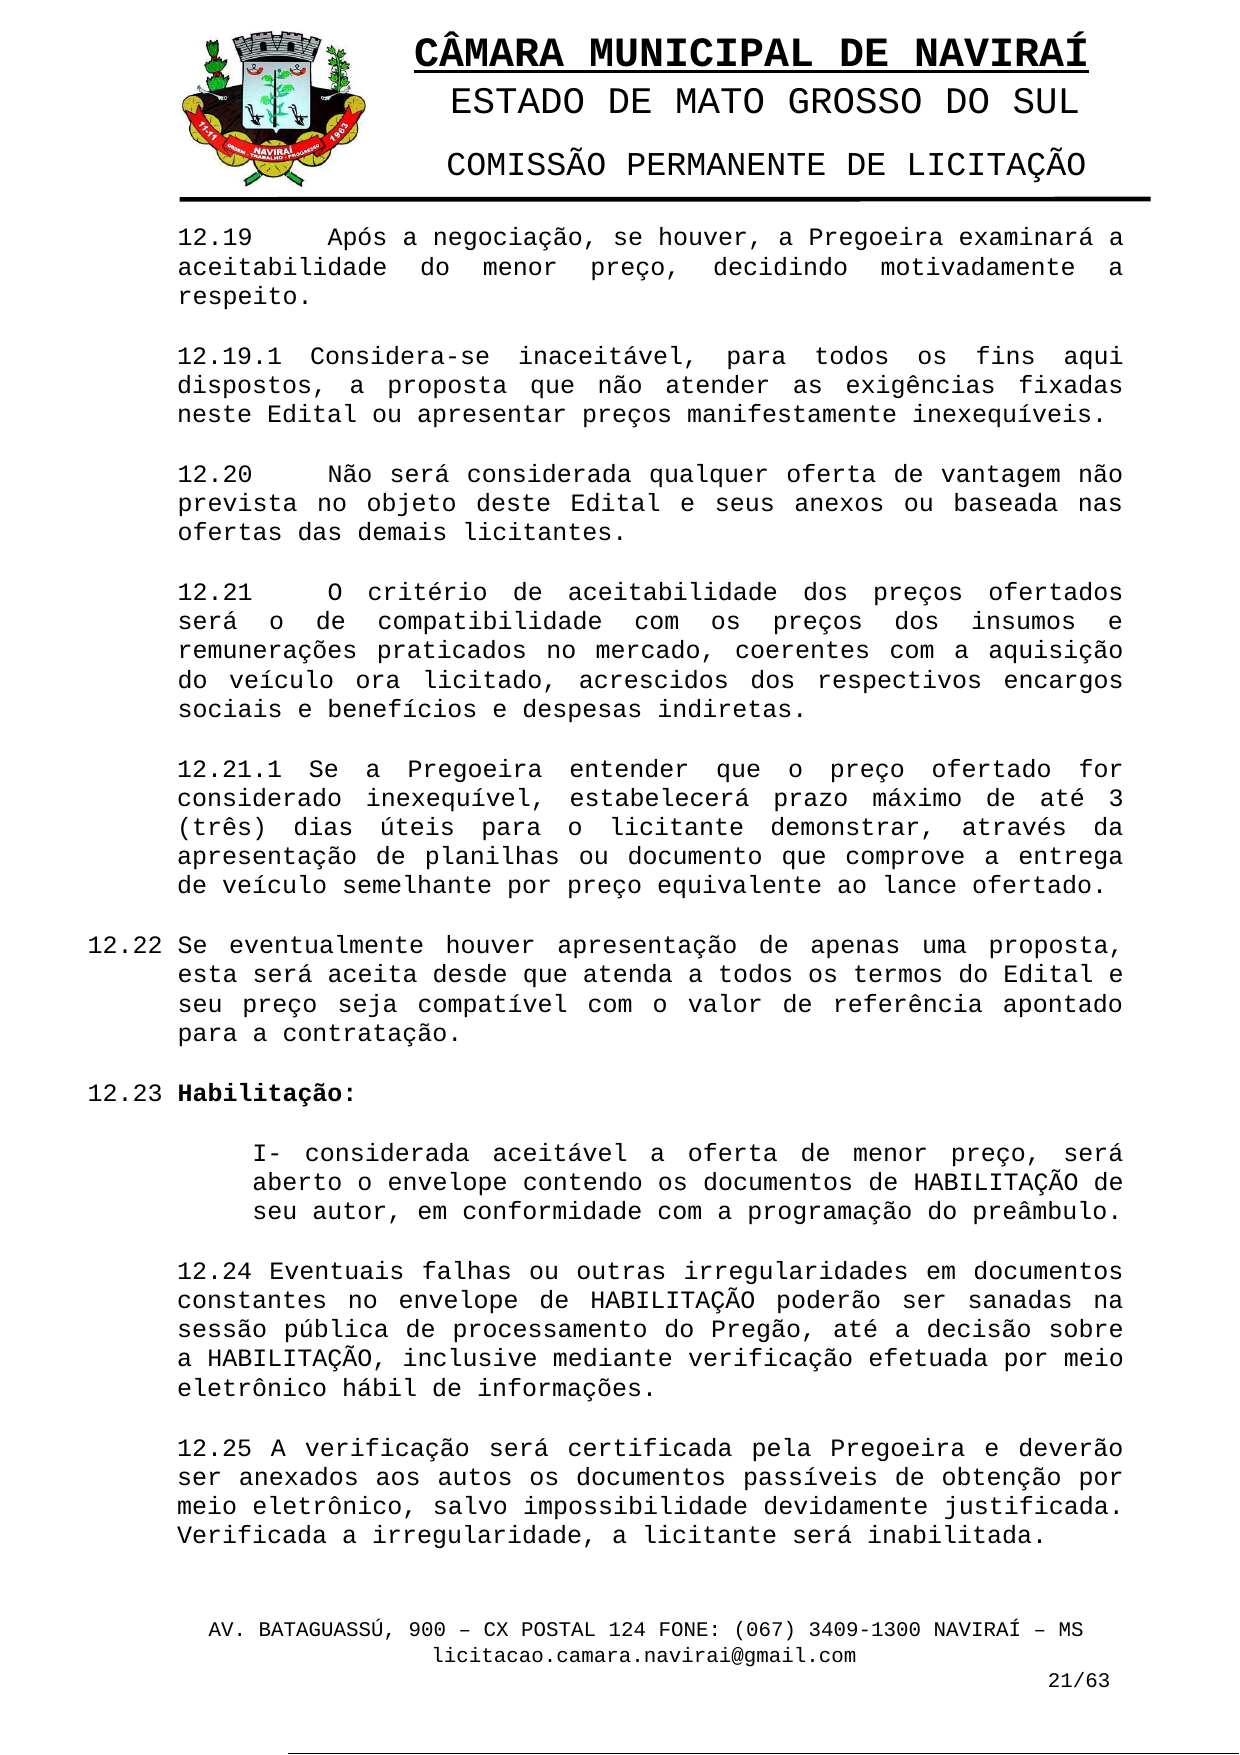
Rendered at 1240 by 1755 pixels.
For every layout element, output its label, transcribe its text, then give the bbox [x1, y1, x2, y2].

text 12.25 A verificação será certificada pela Pregoeira e deverão ser anexados aos autos os documentos passíveis de obtenção por meio eletrônico, salvo impossibilidade devidamente justificada. Verificada a irregularidade, a licitante será inabilitada. [177, 1435, 1124, 1551]
list Não será considerada qualquer oferta de vantagem não prevista no objeto deste Edital e seus anexos ou baseada nas ofertas das demais licitantes. [177, 461, 1124, 548]
text 12.21.1 Se a Pregoeira entender que o preço ofertado for considerado inexequível, estabelecerá prazo máximo de até 3 (três) dias úteis para o licitante demonstrar, através da apresentação de planilhas ou documento que comprove a entrega de veículo semelhante por preço equivalente ao lance ofertado. [177, 756, 1124, 901]
list Se eventualmente houver apresentação de apenas uma proposta, esta será aceita desde que atenda a todos os termos do Edital e seu preço seja compatível com o valor de referência apontado para a contratação. [87, 933, 1124, 1049]
text I- considerada aceitável a oferta de menor preço, será aberto o envelope contendo os documentos de HABILITAÇÃO de seu autor, em conformidade com a programação do preâmbulo. [252, 1140, 1124, 1227]
list Habilitação: [87, 1080, 1124, 1108]
list O critério de aceitabilidade dos preços ofertados será o de compatibilidade com os preços dos insumos e remunerações praticados no mercado, coerentes com a aquisição do veículo ora licitado, acrescidos dos respectivos encargos sociais e benefícios e despesas indiretas. [177, 580, 1124, 725]
list Após a negociação, se houver, a Pregoeira examinará a aceitabilidade do menor preço, decidindo motivadamente a respeito. [177, 225, 1124, 312]
text 12.24 Eventuais falhas ou outras irregularidades em documentos constantes no envelope de HABILITAÇÃO poderão ser sanadas na sessão pública de processamento do Pregão, até a decisão sobre a HABILITAÇÃO, inclusive mediante verificação efetuada por meio eletrônico hábil de informações. [177, 1258, 1124, 1403]
text 12.19.1 Considera-se inaceitável, para todos os fins aqui dispostos, a proposta que não atender as exigências fixadas neste Edital ou apresentar preços manifestamente inexequíveis. [177, 343, 1124, 430]
